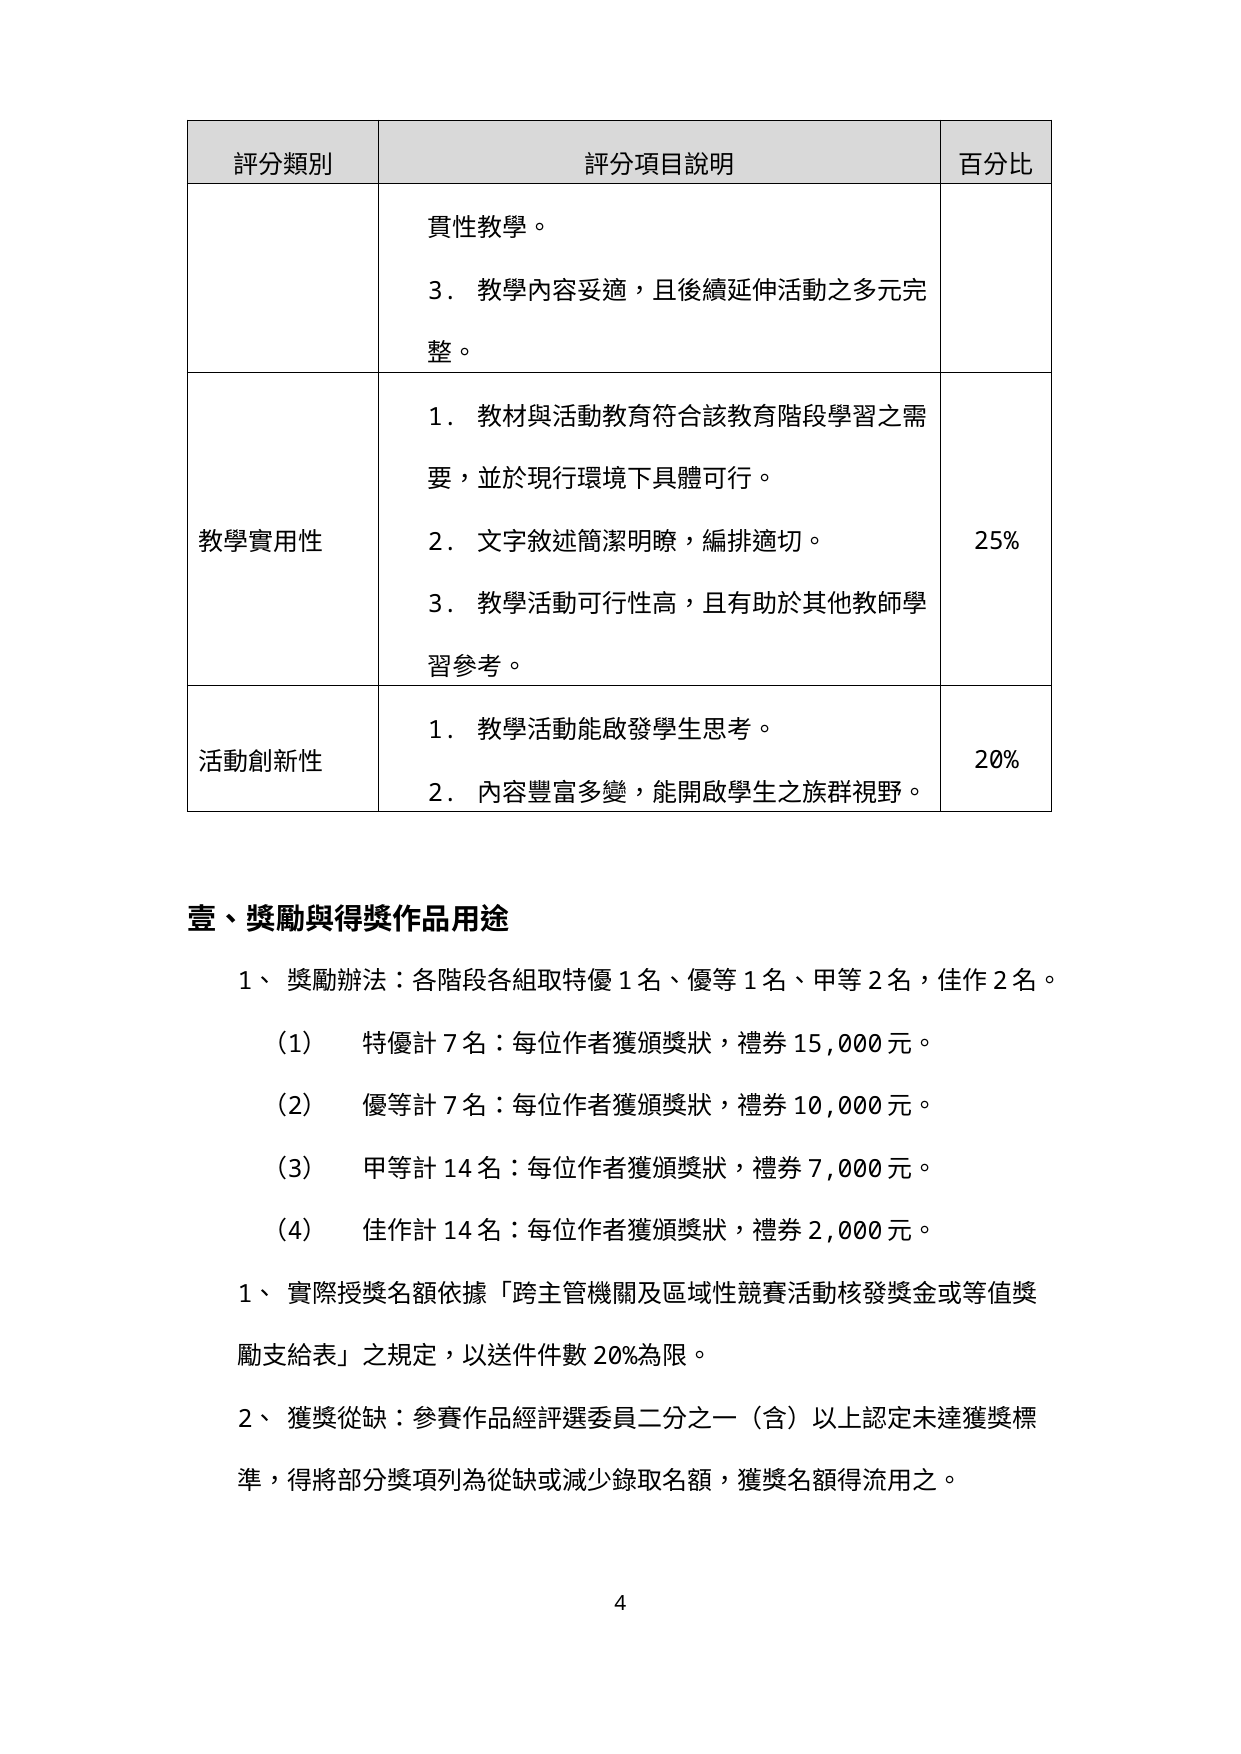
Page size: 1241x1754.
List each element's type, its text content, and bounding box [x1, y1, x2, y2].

table_cell 20% [941, 686, 1051, 811]
list 獎勵與得獎作品用途 [187, 875, 1053, 937]
table_cell 教學實用性 [188, 373, 378, 685]
table_cell [188, 184, 378, 372]
list 甲等計14名：每位作者獲頒獎狀，禮券7,000元。 [262, 1125, 1053, 1187]
table_cell 教學活動能啟發學生思考。 內容豐富多變，能開啟學生之族群視野。 [379, 686, 940, 811]
list 獎勵辦法：各階段各組取特優1名、優等1名、甲等2名，佳作2名。 [237, 937, 1053, 1000]
table_header 評分類別 [188, 121, 378, 183]
list 優等計7名：每位作者獲頒獎狀，禮券10,000元。 [262, 1062, 1053, 1125]
list 獲獎從缺：參賽作品經評選委員二分之一（含）以上認定未達獲獎標準，得將部分獎項列為從缺或減少錄取名額，獲獎名額得流用之。 [237, 1375, 1053, 1500]
table_header 百分比 [941, 121, 1051, 183]
table_cell 25% [941, 373, 1051, 685]
table_cell [941, 184, 1051, 372]
table_header 評分項目說明 [379, 121, 940, 183]
list 特優計7名：每位作者獲頒獎狀，禮券15,000元。 [262, 1000, 1053, 1062]
list 實際授獎名額依據「跨主管機關及區域性競賽活動核發獎金或等值獎勵支給表」之規定，以送件件數20%為限。 [237, 1250, 1053, 1375]
table_cell 活動創新性 [188, 686, 378, 811]
list 佳作計14名：每位作者獲頒獎狀，禮券2,000元。 [262, 1187, 1053, 1250]
table_cell 教材與活動教育符合該教育階段學習之需要，並於現行環境下具體可行。 文字敘述簡潔明瞭，編排適切。 教學活動可行性高，且有助於其他教師學習參考。 [379, 373, 940, 685]
table_cell 原住民族相關學習內容正確性。 學習目標與教學方法具體，並符合邏輯連貫性教學。 教學內容妥適，且後續延伸活動之多元完整。 [379, 184, 940, 372]
